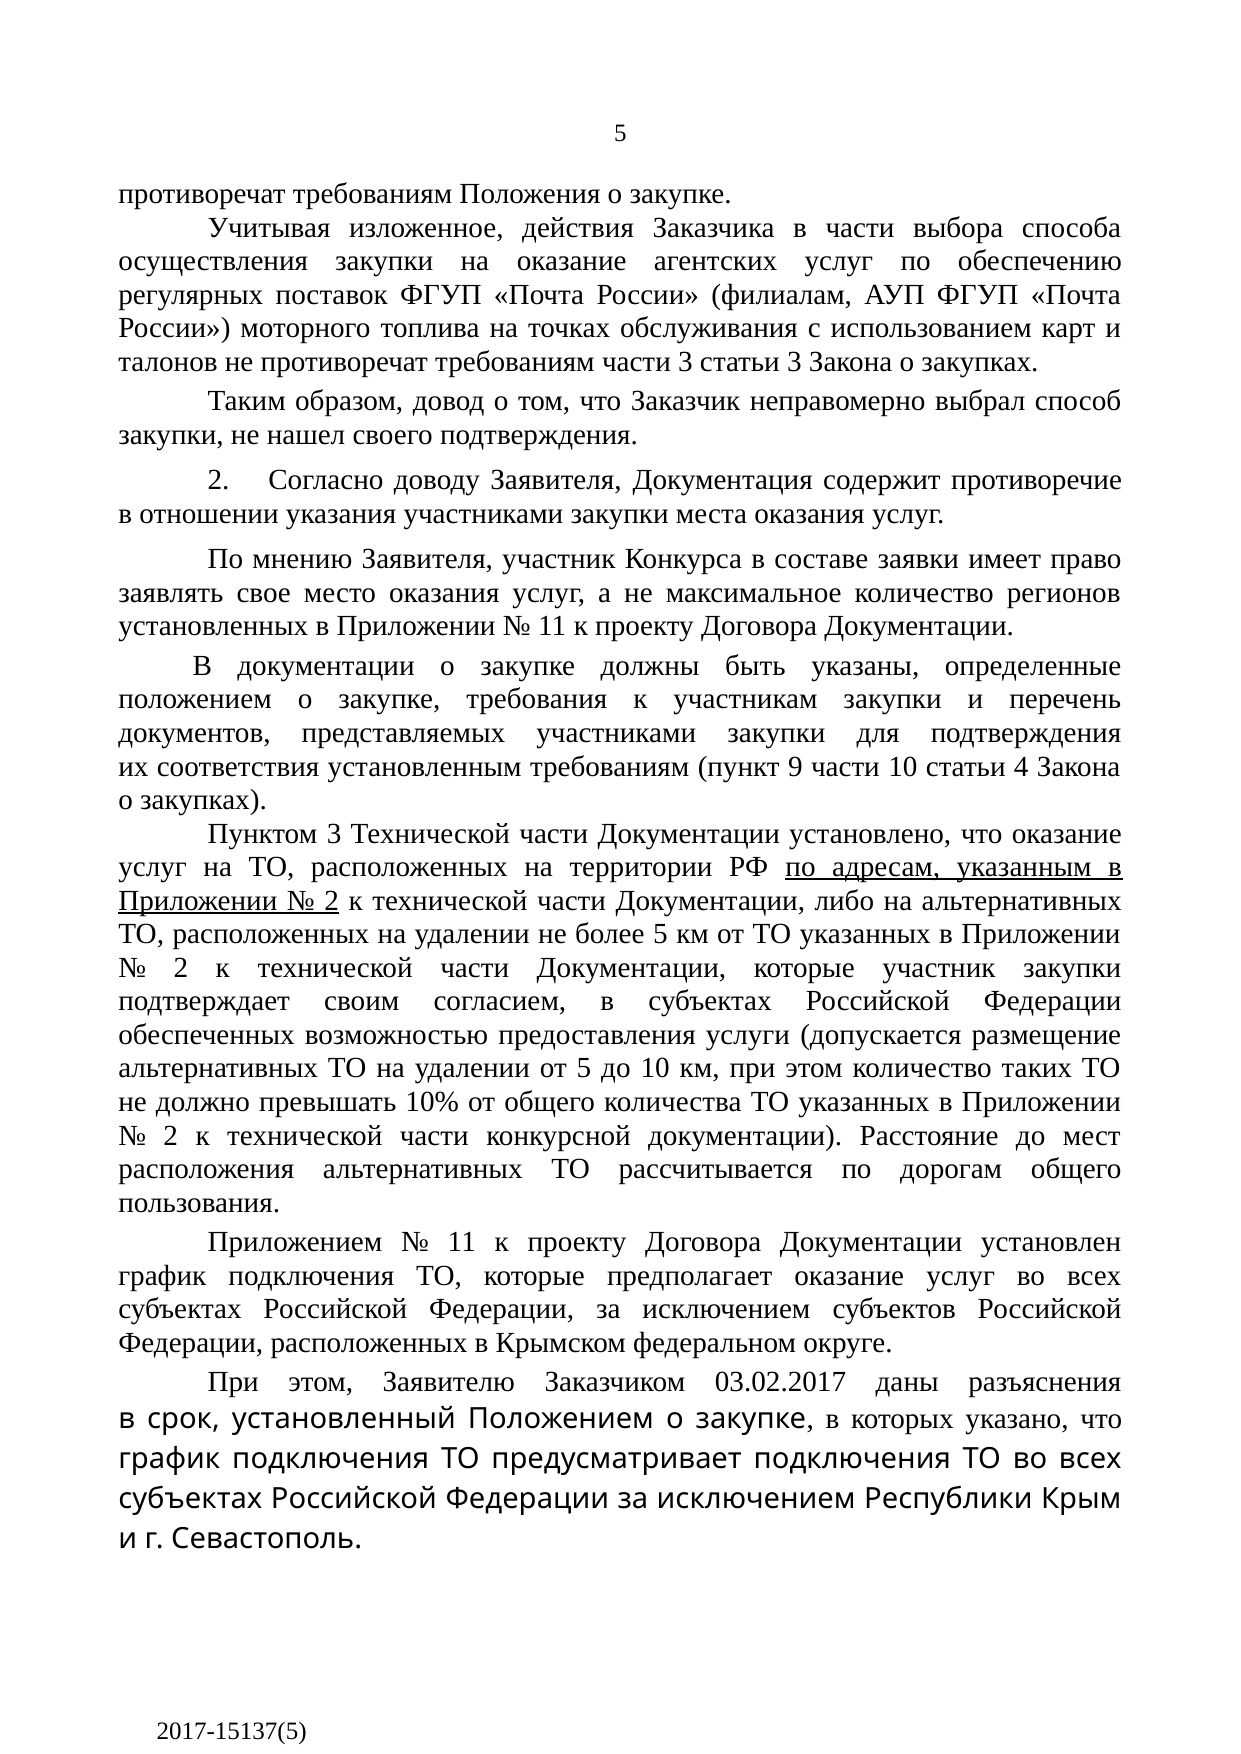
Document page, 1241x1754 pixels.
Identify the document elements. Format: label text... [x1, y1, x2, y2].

list Согласно доводу Заявителя, Документация содержит противоречие в отношении указания участниками закупки места оказания услуг. [118, 462, 1122, 529]
text Таким образом, довод о том, что Заказчик неправомерно выбрал способ закупки, не нашел своего подтверждения. [118, 383, 1122, 451]
text Приложением № 11 к проекту Договора Документации установлен график подключения ТО, которые предполагает оказание услуг во всех субъектах Российской Федерации, за исключением субъектов Российской Федерации, расположенных в Крымском федеральном округе. [118, 1224, 1122, 1358]
text противоречат требованиям Положения о закупке. [118, 176, 1122, 210]
text По мнению Заявителя, участник Конкурса в составе заявки имеет право заявлять свое место оказания услуг, а не максимальное количество регионов установленных в Приложении № 11 к проекту Договора Документации. [118, 541, 1122, 642]
text Пунктом 3 Технической части Документации установлено, что оказание услуг на ТО, расположенных на территории РФ по адресам, указанным в Приложении № 2 к технической части Документации, либо на альтернативных ТО, расположенных на удалении не более 5 км от ТО указанных в Приложении № 2 к технической части Документации, которые участник закупки подтверждает своим согласием, в субъектах Российской Федерации обеспеченных возможностью предоставления услуги (допускается размещение альтернативных ТО на удалении от 5 до 10 км, при этом количество таких ТО не должно превышать 10% от общего количества ТО указанных в Приложении № 2 к технической части конкурсной документации). Расстояние до мест расположения альтернативных ТО рассчитывается по дорогам общего пользования. [118, 816, 1122, 1218]
text При этом, Заявителю Заказчиком 03.02.2017 даны разъяснения в срок, установленный Положением о закупке, в которых указано, что график подключения ТО предусматривает подключения ТО во всех субъектах Российской Федерации за исключением Республики Крым и г. Севастополь. [118, 1364, 1122, 1557]
text В документации о закупке должны быть указаны, определенные положением о закупке, требования к участникам закупки и перечень документов, представляемых участниками закупки для подтверждения их соответствия установленным требованиям (пункт 9 части 10 статьи 4 Закона о закупках). [118, 648, 1122, 816]
text Учитывая изложенное, действия Заказчика в части выбора способа осуществления закупки на оказание агентских услуг по обеспечению регулярных поставок ФГУП «Почта России» (филиалам, АУП ФГУП «Почта России») моторного топлива на точках обслуживания с использованием карт и талонов не противоречат требованиям части 3 статьи 3 Закона о закупках. [118, 210, 1122, 378]
